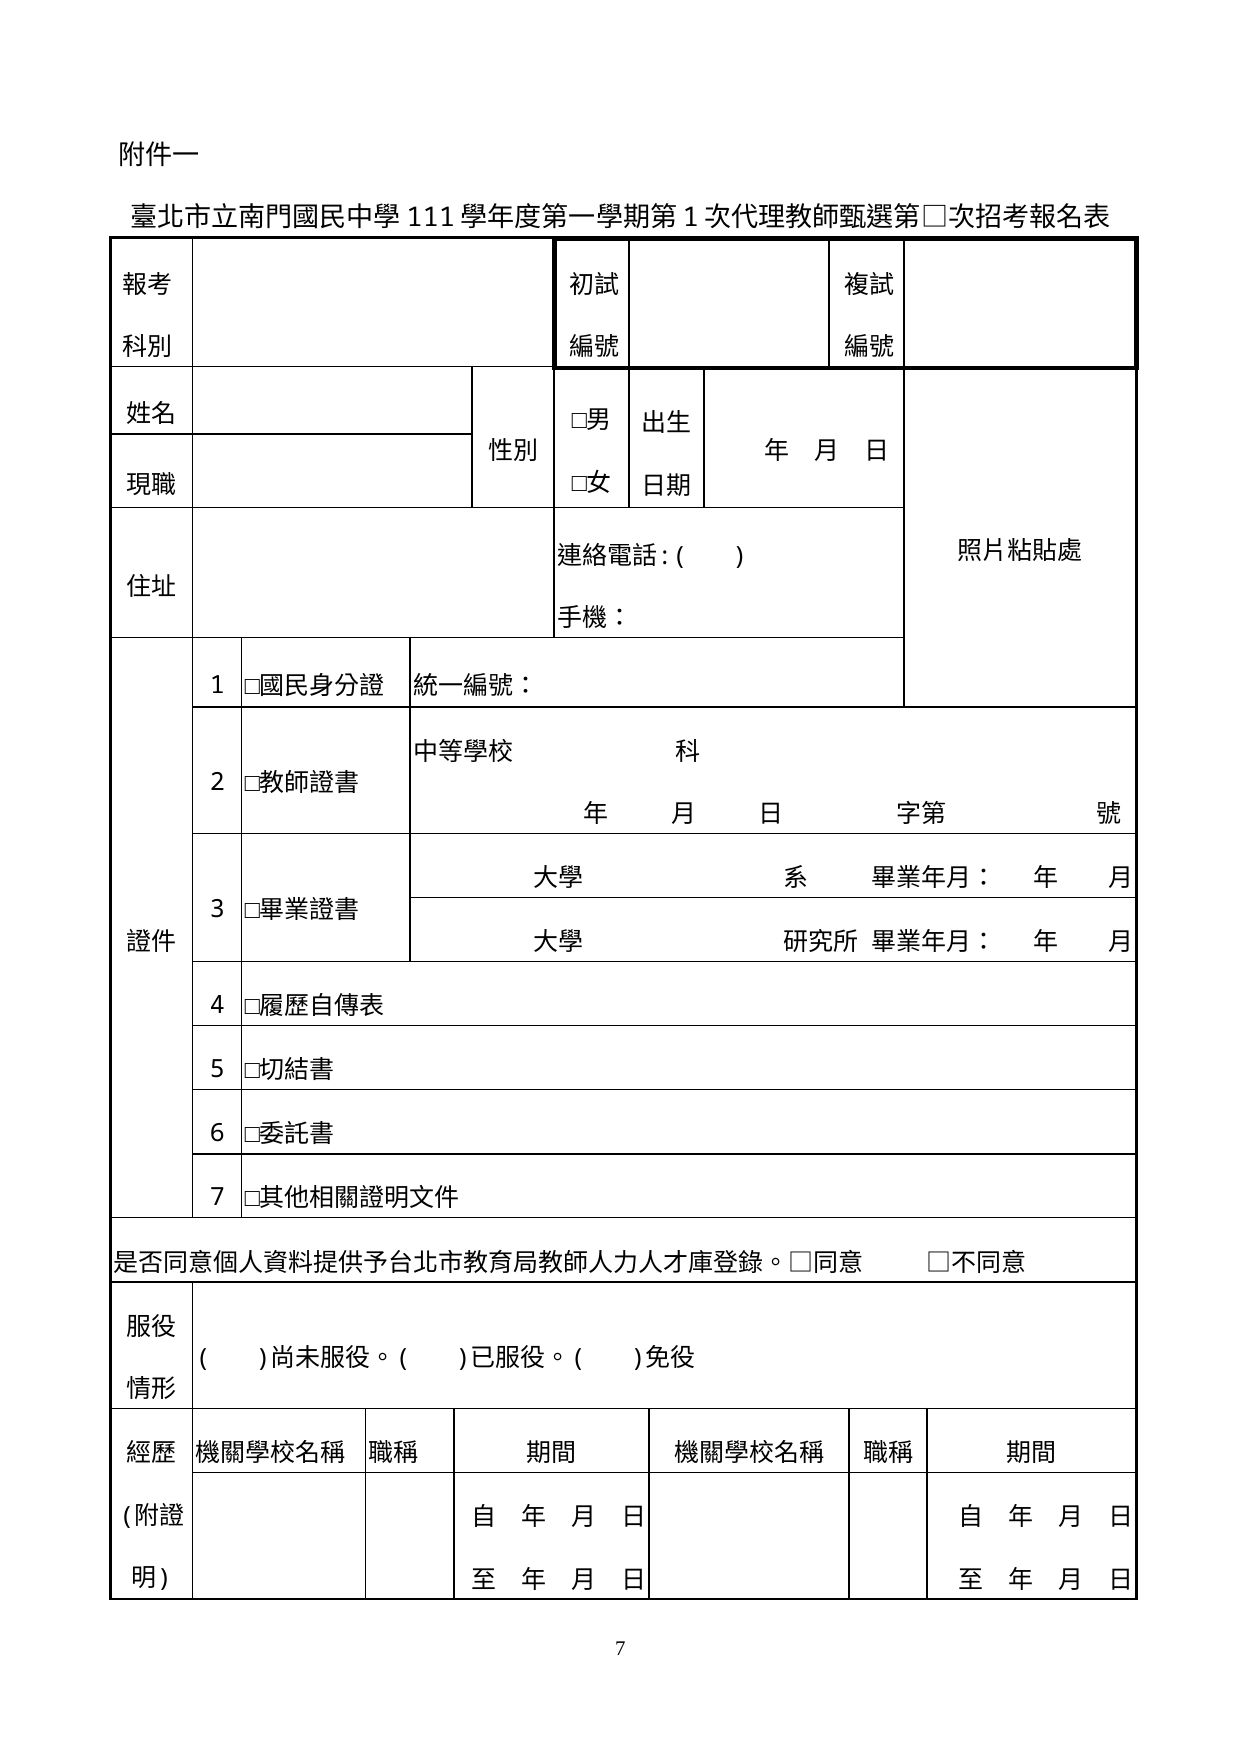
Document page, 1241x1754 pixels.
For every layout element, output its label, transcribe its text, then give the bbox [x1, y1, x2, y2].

table_cell 自 年 月 日 至 年 月 日 [455, 1473, 648, 1598]
table_cell 大學 研究所 畢業年月： 年 月 [411, 898, 1135, 961]
table_cell □畢業證書 [242, 834, 409, 961]
table_header 初試 編號 [557, 241, 628, 366]
table_header 複試 編號 [830, 241, 903, 366]
table_cell ( )尚未服役。( )已服役。( )免役 [193, 1283, 1135, 1407]
table_cell 照片粘貼處 [905, 370, 1135, 706]
table_cell [193, 367, 471, 433]
text 附件一 [118, 111, 1122, 173]
text 臺北市立南門國民中學111學年度第一學期第1次代理教師甄選第□次招考報名表 [118, 173, 1122, 236]
table_cell 住址 [112, 508, 192, 637]
table_cell 中等學校 科 年 月 日 字第 號 [411, 708, 1135, 832]
table_cell 出生 日期 [630, 370, 703, 507]
table_header [905, 241, 1134, 366]
table_cell □男 □女 [555, 370, 628, 507]
table_cell 服役 情形 [112, 1283, 192, 1407]
table_cell [193, 1473, 365, 1598]
table_cell 機關學校名稱 [193, 1409, 365, 1472]
table_cell 職稱 [850, 1409, 926, 1472]
table_cell 現職 [112, 435, 192, 507]
table_cell □教師證書 [242, 708, 409, 832]
table_cell □國民身分證 [242, 638, 409, 706]
table_cell [650, 1473, 848, 1598]
table_cell [193, 508, 553, 637]
table_header [630, 241, 828, 366]
table_cell [193, 435, 471, 507]
table_cell 是否同意個人資料提供予台北市教育局教師人力人才庫登錄。□同意 □不同意 [112, 1218, 1135, 1281]
table_cell 4 [193, 962, 241, 1025]
table_cell 1 [193, 638, 241, 706]
table_cell □履歷自傳表 [242, 962, 1135, 1025]
table_cell □委託書 [242, 1090, 1135, 1153]
table_cell 7 [193, 1155, 241, 1217]
table_cell 姓名 [112, 367, 192, 433]
table_cell 自 年 月 日 至 年 月 日 [928, 1473, 1135, 1598]
table_cell 職稱 [366, 1409, 453, 1472]
table_cell 年 月 日 [705, 370, 903, 507]
table_cell 2 [193, 708, 241, 832]
table_cell 連絡電話:( ) 手機： [555, 508, 903, 637]
table_cell 3 [193, 834, 241, 961]
table_cell 機關學校名稱 [650, 1409, 848, 1472]
table_cell [366, 1473, 453, 1598]
table_cell 證件 [112, 638, 192, 1217]
table_cell 大學 系 畢業年月： 年 月 [411, 834, 1135, 897]
table_cell 期間 [455, 1409, 648, 1472]
table_header 報考科別 [112, 239, 192, 366]
table_header [193, 239, 552, 366]
table_cell 6 [193, 1090, 241, 1153]
table_cell 5 [193, 1026, 241, 1089]
table_cell 統一編號： [411, 638, 903, 706]
table_cell 經歷(附證明) [112, 1409, 192, 1598]
table_cell □其他相關證明文件 [242, 1155, 1135, 1217]
table_cell 期間 [928, 1409, 1135, 1472]
table_cell □切結書 [242, 1026, 1135, 1089]
table_cell [850, 1473, 926, 1598]
table_cell 性別 [473, 367, 553, 507]
